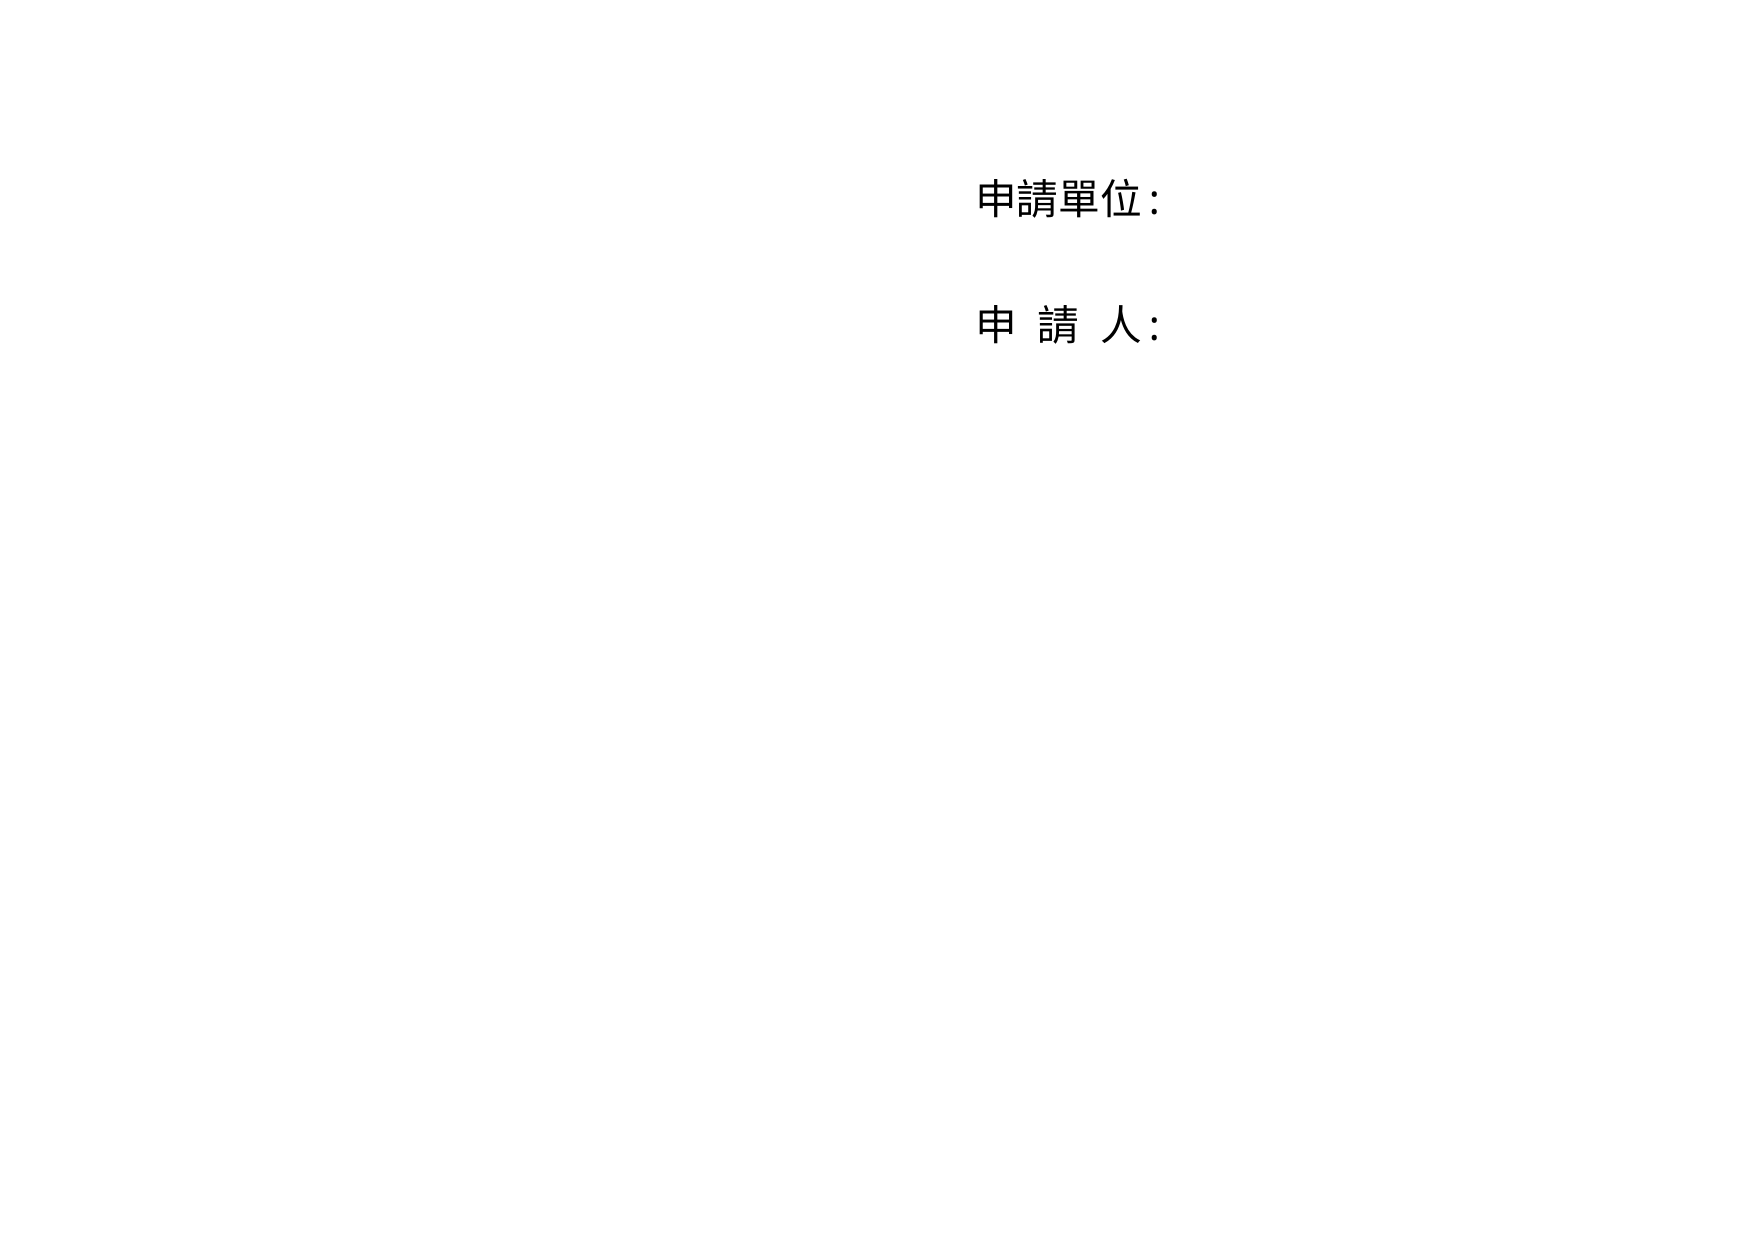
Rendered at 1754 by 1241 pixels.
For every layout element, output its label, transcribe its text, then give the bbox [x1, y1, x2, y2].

text 申 請 人: [150, 280, 1654, 343]
text 申請單位: [150, 155, 1654, 218]
